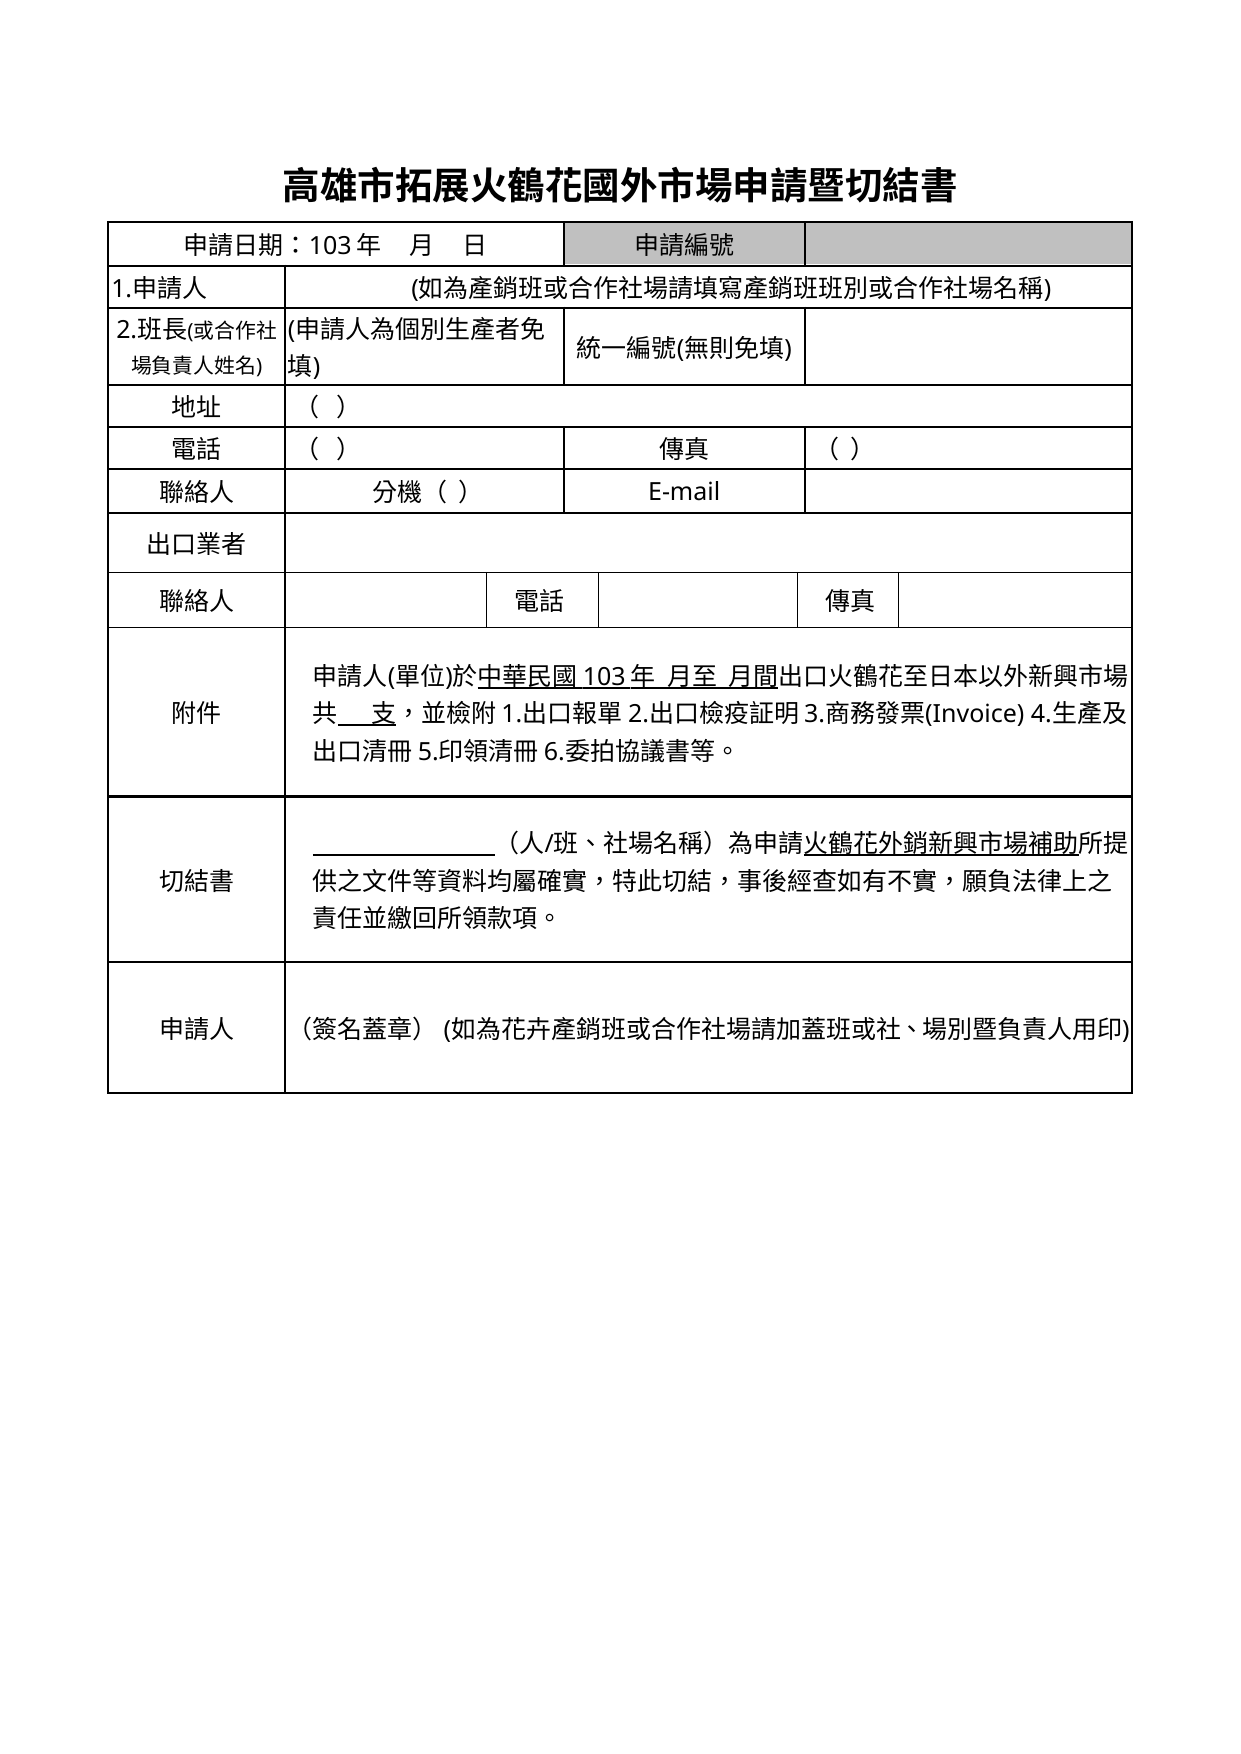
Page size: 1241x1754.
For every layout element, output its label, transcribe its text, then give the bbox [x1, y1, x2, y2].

table_cell （簽名蓋章） (如為花卉產銷班或合作社場請加蓋班或社、場別暨負責人用印) [286, 963, 1131, 1092]
table_cell [599, 573, 797, 627]
table_cell [806, 309, 1131, 384]
table_header [806, 223, 1131, 264]
table_cell 出口業者 [109, 514, 284, 572]
table_cell 傳真 [798, 573, 898, 627]
table_cell 1.申請人 [109, 267, 284, 307]
table_header 申請編號 [565, 223, 804, 264]
table_cell 附件 [109, 628, 284, 795]
table_cell 分機（ ） [286, 470, 563, 512]
table_cell 切結書 [109, 798, 284, 961]
text 高雄市拓展火鶴花國外市場申請暨切結書 [112, 146, 1128, 221]
table_cell (申請人為個別生產者免填) [286, 309, 563, 384]
table_cell [286, 514, 1131, 572]
table_cell 電話 [109, 428, 284, 468]
table_cell 聯絡人 [109, 470, 284, 512]
table_header 申請日期：103年 月 日 [109, 223, 563, 264]
table_cell 申請人(單位)於中華民國103年 月至 月間出口火鶴花至日本以外新興市場共 支，並檢附1.出口報單 2.出口檢疫証明3.商務發票(Invoice) 4.生產及出口清冊5.印領清冊6.委拍協議書等。 [286, 628, 1131, 795]
table_cell E-mail [565, 470, 804, 512]
table_cell 傳真 [565, 428, 804, 468]
table_cell [899, 573, 1131, 627]
table_cell 2.班長(或合作社場負責人姓名) [109, 309, 284, 384]
table_cell （ ） [286, 386, 1131, 426]
table_cell （人/班、社場名稱）為申請火鶴花外銷新興市場補助所提供之文件等資料均屬確實，特此切結，事後經查如有不實，願負法律上之責任並繳回所領款項。 [286, 798, 1131, 961]
table_cell 申請人 [109, 963, 284, 1092]
table_cell [286, 573, 486, 627]
table_cell 電話 [487, 573, 598, 627]
table_cell （ ） [286, 428, 563, 468]
table_cell (如為產銷班或合作社場請填寫產銷班班別或合作社場名稱) [286, 267, 1131, 307]
table_cell （ ） [806, 428, 1131, 468]
table_cell [806, 470, 1131, 512]
table_cell 地址 [109, 386, 284, 426]
table_cell 統一編號(無則免填) [565, 309, 804, 384]
table_cell 聯絡人 [109, 573, 284, 627]
